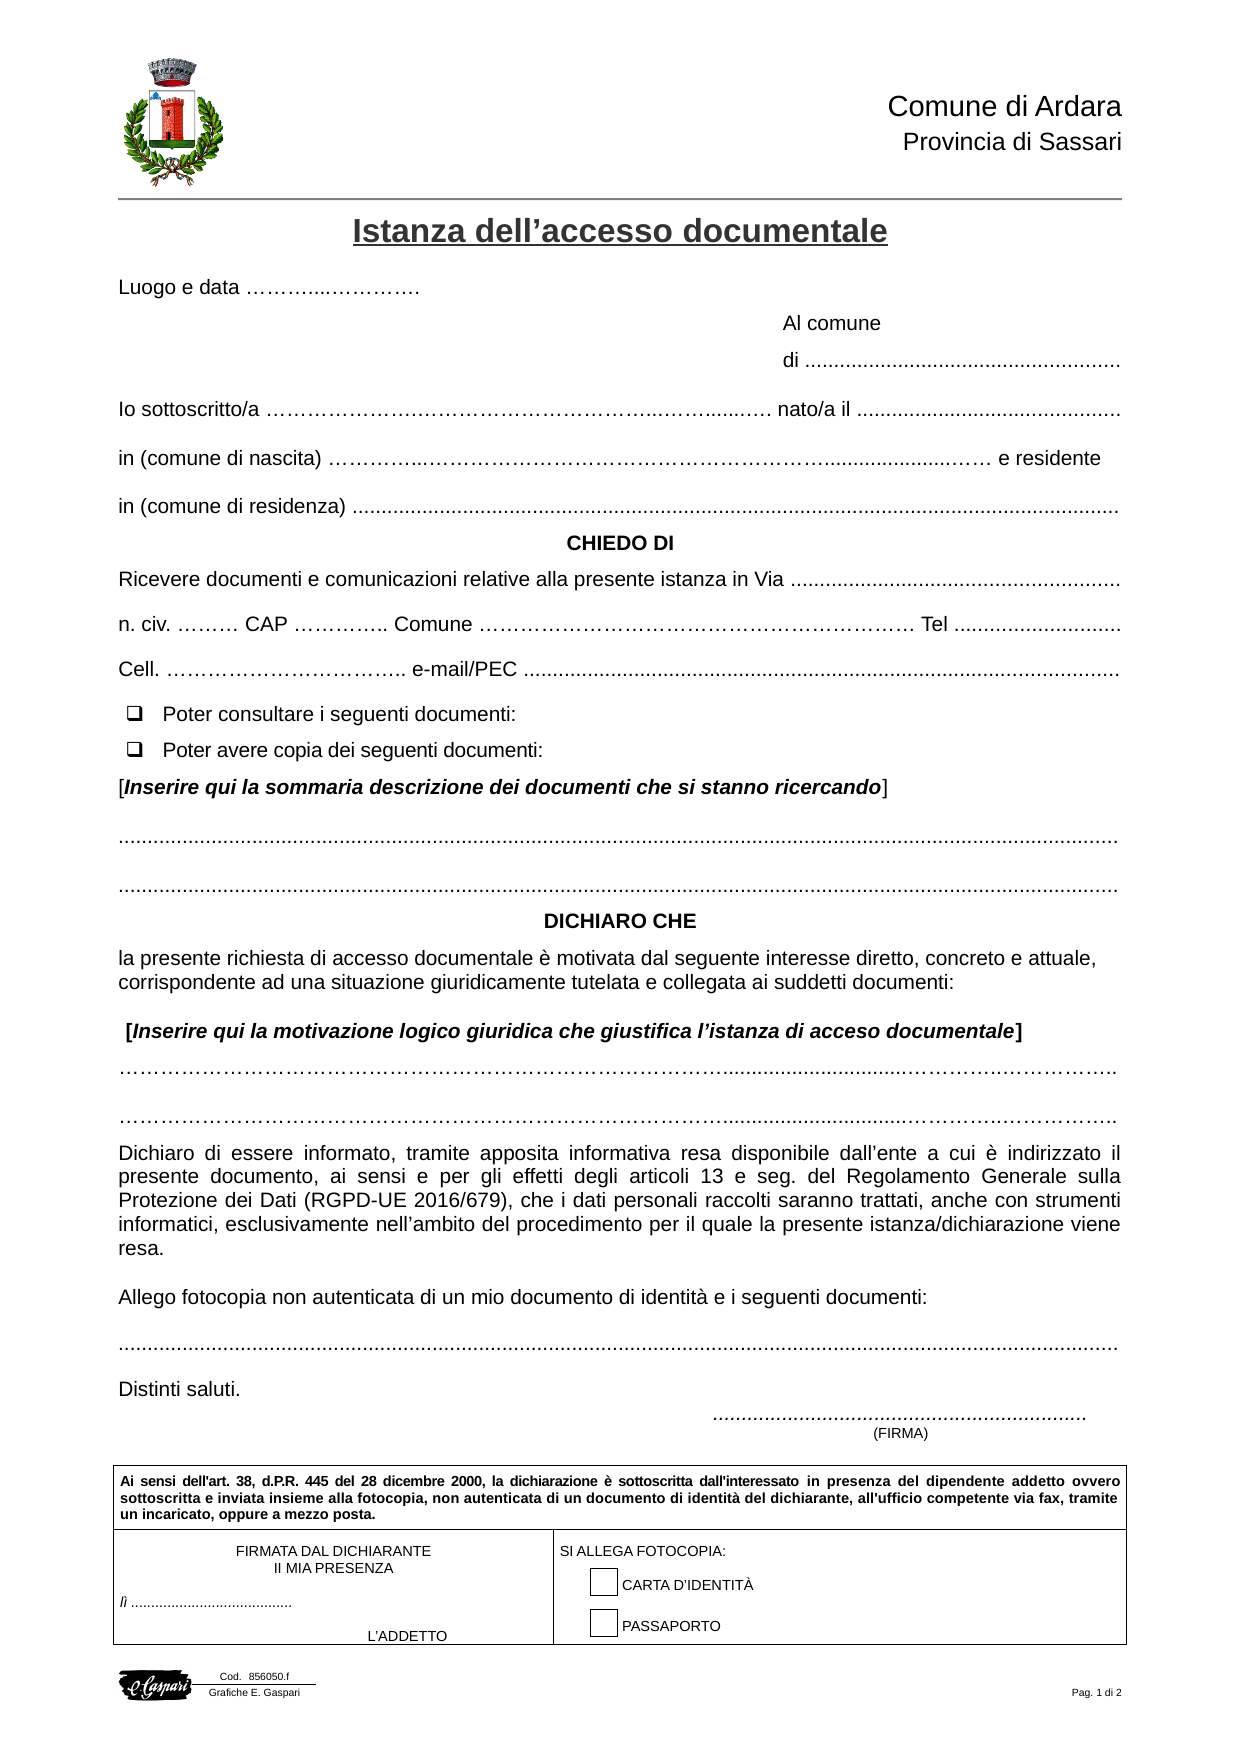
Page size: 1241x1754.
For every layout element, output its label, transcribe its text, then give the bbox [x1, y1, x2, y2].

text ……………………………………………………………………………................................…………..…………….. [118, 1055, 1122, 1079]
table_cell FIRMATA DAL DICHIARANTE II MIA PRESENZA lì ........................................ L’ADDETTO [114, 1530, 553, 1644]
text Comune di Ardara [224, 89, 1122, 122]
text ……………………………………………………………………………................................…………..…………….. [118, 1104, 1122, 1128]
text [Inserire qui la motivazione logico giuridica che giustifica l’istanza di acceso documentale] [125, 1018, 1122, 1042]
text ................................................................. [679, 1401, 1122, 1425]
text Distinti saluti. [118, 1377, 1122, 1401]
text DICHIARO CHE [118, 909, 1122, 933]
text Allego fotocopia non autenticata di un mio documento di identità e i seguenti documenti: [118, 1285, 1122, 1309]
text Cell. …………………………….. e-mail/PEC [118, 657, 1122, 681]
text n. civ. ……… CAP ………….. Comune ……………………………………………………… Tel [118, 612, 1122, 636]
subtitle Istanza dell’accesso documentale [118, 211, 1122, 249]
text in (comune di residenza) [118, 494, 1122, 518]
picture [118, 1669, 192, 1701]
table_header Ai sensi dell'art. 38, d.P.R. 445 del 28 dicembre 2000, la dichiarazione è sottoscritta dall'interessato in presenza del dipendente addetto ovvero sottoscritta e inviata insieme alla fotocopia, non autenticata di un documento di identità del dichiarante, all'ufficio competente via fax, tramite un incaricato, oppure a mezzo posta. [114, 1466, 1126, 1529]
table_cell SI ALLEGA FOTOCOPIA: CARTA D’IDENTITÀ PASSAPORTO [554, 1530, 1126, 1644]
text [Inserire qui la sommaria descrizione dei documenti che si stanno ricercando] [118, 775, 1122, 799]
text di [783, 347, 1122, 371]
list Poter consultare i seguenti documenti: [125, 702, 1122, 726]
text Io sottoscritto/a ………………….……………………………...…….......…. nato/a il [118, 396, 1122, 420]
text CHIEDO DI [118, 531, 1122, 555]
text la presente richiesta di accesso documentale è motivata dal seguente interesse diretto, concreto e attuale, corrispondente ad una situazione giuridicamente tutelata e collegata ai suddetti documenti: [118, 946, 1122, 993]
text Luogo e data ………....…………. [118, 274, 1122, 298]
list Poter avere copia dei seguenti documenti: [125, 738, 1122, 762]
text Dichiaro di essere informato, tramite apposita informativa resa disponibile dall’ente a cui è indirizzato il presente documento, ai sensi e per gli effetti degli articoli 13 e seg. del Regolamento Generale sulla Protezione dei Dati (RGPD-UE 2016/679), che i dati personali raccolti saranno trattati, anche con strumenti informatici, esclusivamente nell’ambito del procedimento per il quale la presente istanza/dichiarazione viene resa. [118, 1140, 1122, 1260]
text (FIRMA) [679, 1425, 1122, 1442]
text Provincia di Sassari [224, 127, 1122, 156]
text Ricevere documenti e comunicazioni relative alla presente istanza in Via [118, 567, 1122, 591]
picture [122, 58, 224, 189]
text in (comune di nascita) …………...…………………………………………………......................…… e residente [118, 445, 1122, 469]
text Al comune [783, 311, 1122, 335]
